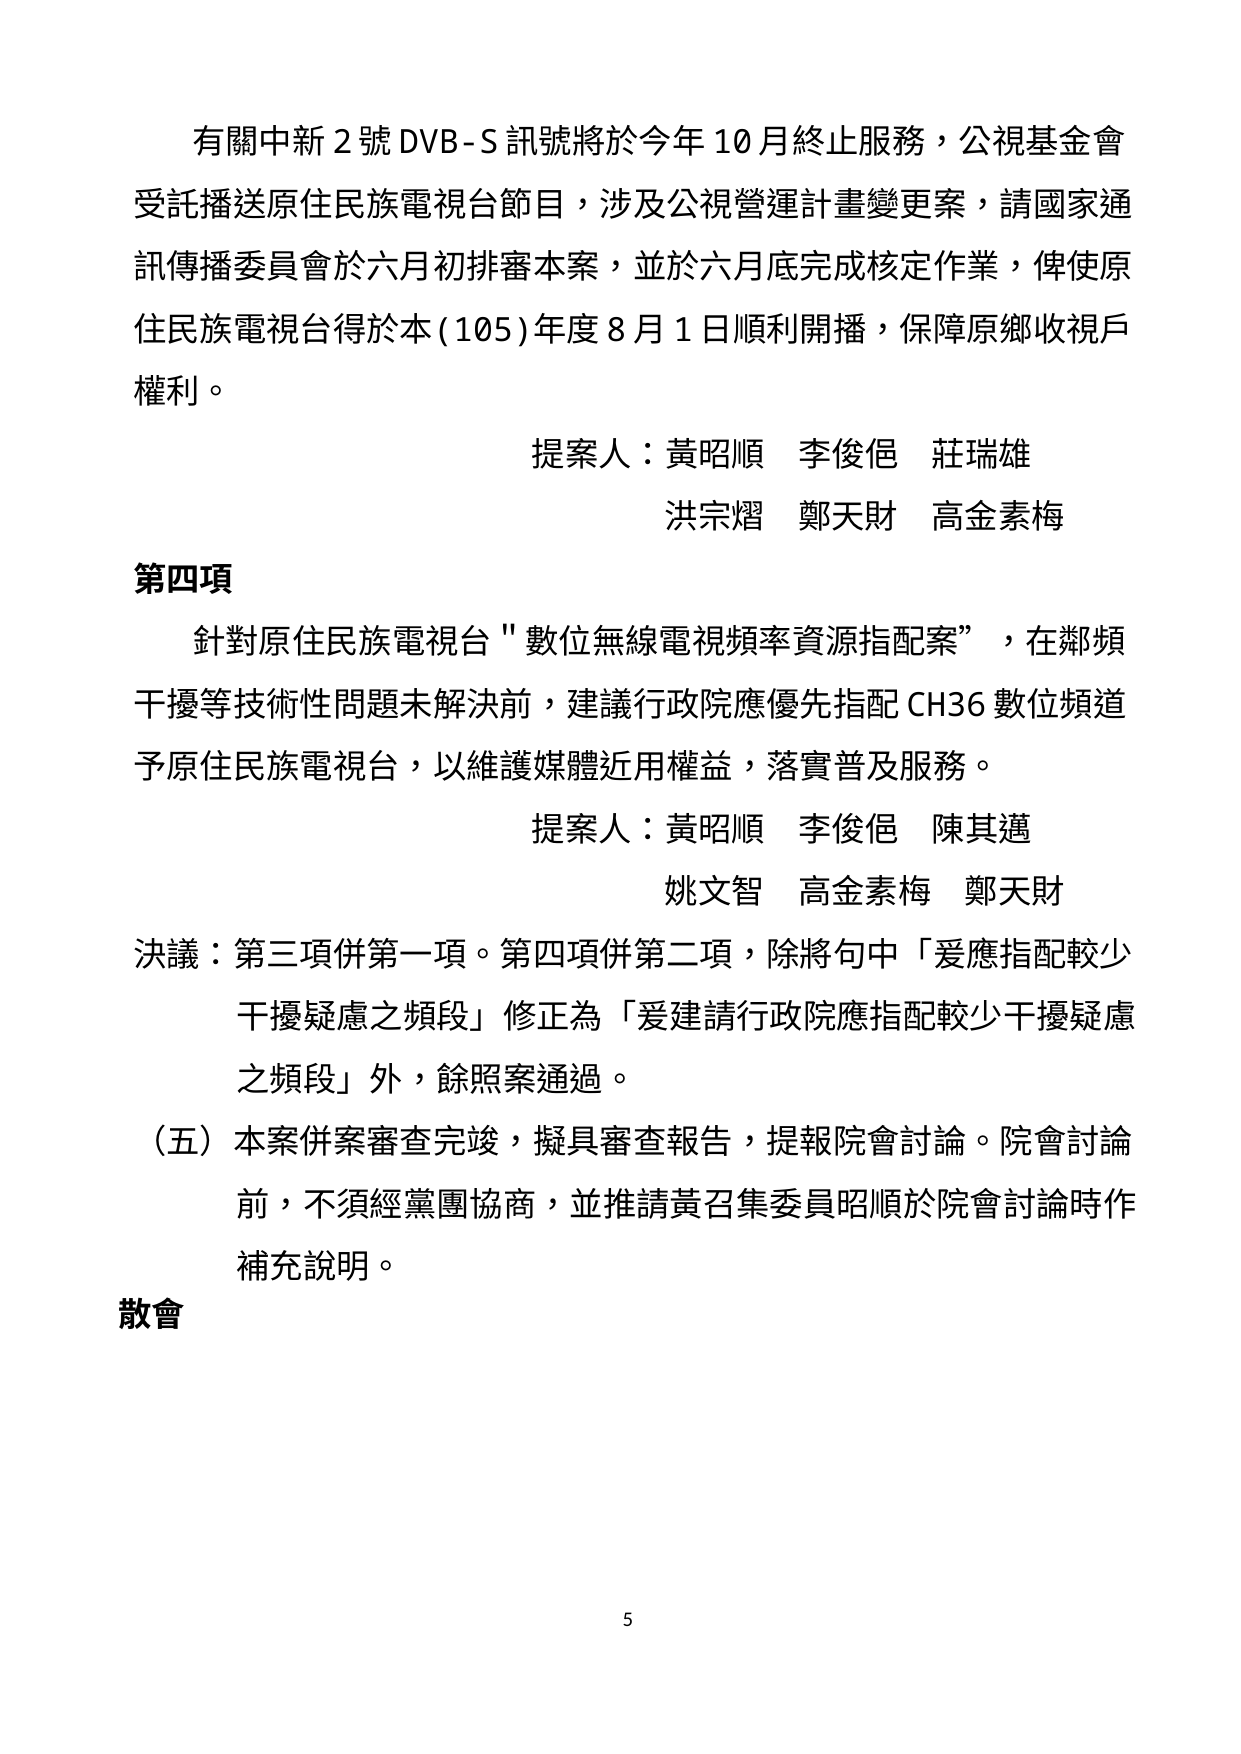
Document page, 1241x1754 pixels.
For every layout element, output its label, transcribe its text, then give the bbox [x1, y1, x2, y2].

text （五）本案併案審查完竣，擬具審查報告，提報院會討論。院會討論前，不須經黨團協商，並推請黃召集委員昭順於院會討論時作補充說明。 [133, 1097, 1137, 1285]
text 洪宗熠 鄭天財 高金素梅 [650, 472, 1137, 535]
text 針對原住民族電視台＂數位無線電視頻率資源指配案”，在鄰頻干擾等技術性問題未解決前，建議行政院應優先指配CH36數位頻道予原住民族電視台，以維護媒體近用權益，落實普及服務。 [133, 597, 1137, 785]
text 有關中新2號DVB-S訊號將於今年10月終止服務，公視基金會受託播送原住民族電視台節目，涉及公視營運計畫變更案，請國家通訊傳播委員會於六月初排審本案，並於六月底完成核定作業，俾使原住民族電視台得於本(105)年度8月1日順利開播，保障原鄉收視戶權利。 [133, 97, 1137, 410]
text 決議：第三項併第一項。第四項併第二項，除將句中「爰應指配較少干擾疑慮之頻段」修正為「爰建請行政院應指配較少干擾疑慮之頻段」外，餘照案通過。 [133, 910, 1137, 1097]
text 散會 [118, 1285, 1138, 1337]
text 提案人：黃昭順 李俊俋 莊瑞雄 [532, 410, 1137, 472]
text 姚文智 高金素梅 鄭天財 [650, 847, 1137, 910]
text 第四項 [133, 535, 1137, 597]
text 提案人：黃昭順 李俊俋 陳其邁 [532, 785, 1137, 847]
